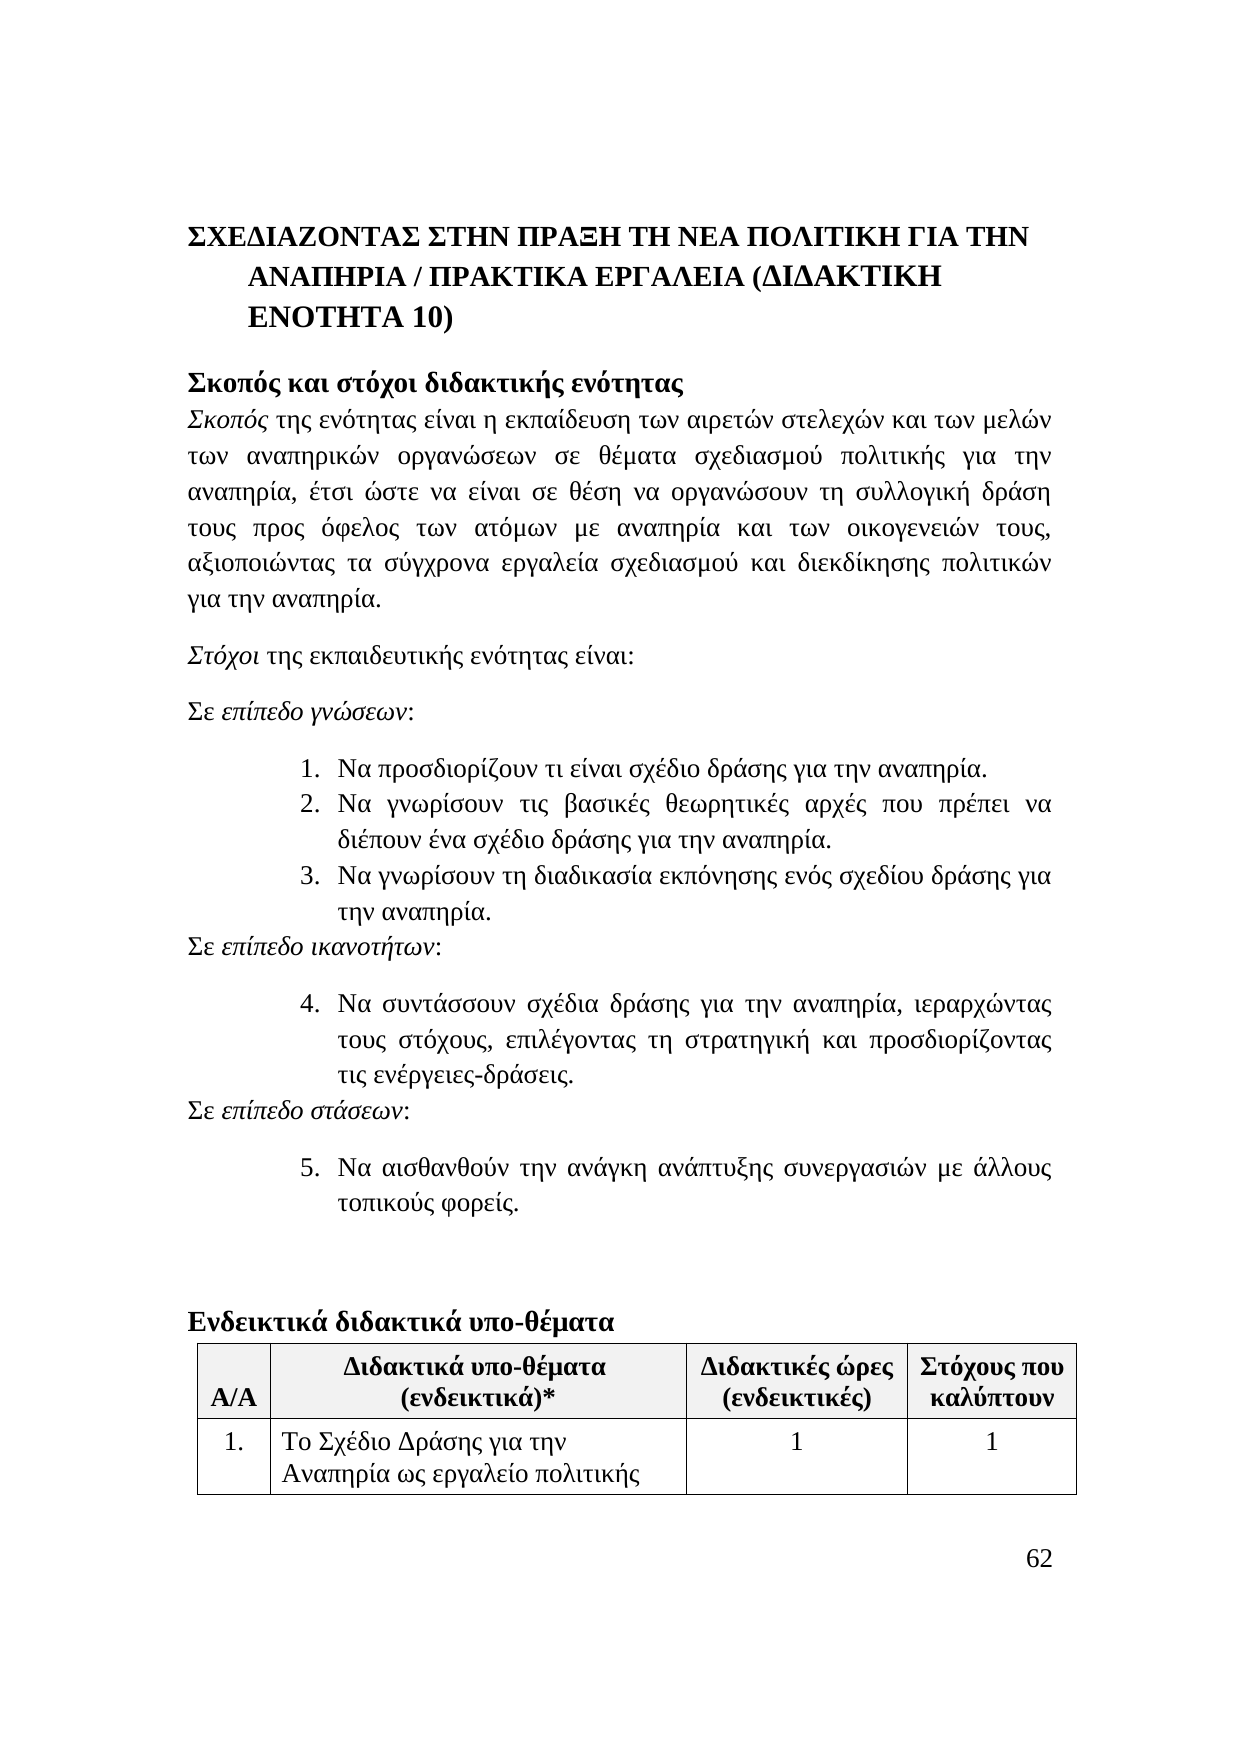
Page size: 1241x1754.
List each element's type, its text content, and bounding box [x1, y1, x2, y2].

subtitle Σκοπός και στόχοι διδακτικής ενότητας [187, 365, 1053, 398]
table_header Α/Α [198, 1344, 270, 1418]
text Στόχοι της εκπαιδευτικής ενότητας είναι: [187, 639, 1053, 670]
subtitle ΣΧΕΔΙΑΖΟΝΤΑΣ ΣΤΗΝ ΠΡΑΞΗ ΤΗ ΝΕΑ ΠΟΛΙΤΙΚΗ ΓΙΑ ΤΗΝ ΑΝΑΠΗΡΙΑ / ΠΡΑΚΤΙΚΑ ΕΡΓΑΛΕΙΑ (ΔΙΔΑΚΤΙΚΗ ΕΝΟΤΗΤΑ 10) [187, 219, 1053, 335]
table_cell 1 [687, 1419, 907, 1494]
list Να γνωρίσουν τις βασικές θεωρητικές αρχές που πρέπει να διέπουν ένα σχέδιο δράσης για την αναπηρία. [300, 788, 1053, 854]
list Να προσδιορίζουν τι είναι σχέδιο δράσης για την αναπηρία. [300, 752, 1053, 783]
table_cell 1 [908, 1419, 1076, 1494]
list Να αισθανθούν την ανάγκη ανάπτυξης συνεργασιών με άλλους τοπικούς φορείς. [300, 1151, 1053, 1218]
list Να γνωρίσουν τη διαδικασία εκπόνησης ενός σχεδίου δράσης για την αναπηρία. [300, 859, 1053, 926]
table_cell 1. [198, 1419, 270, 1494]
text Σκοπός της ενότητας είναι η εκπαίδευση των αιρετών στελεχών και των μελών των αναπηρικών οργανώσεων σε θέματα σχεδιασμού πολιτικής για την αναπηρία, έτσι ώστε να είναι σε θέση να οργανώσουν τη συλλογική δράση τους προς όφελος των ατόμων με αναπηρία και των οικογενειών τους, αξιοποιώντας τα σύγχρονα εργαλεία σχεδιασμού και διεκδίκησης πολιτικών για την αναπηρία. [187, 403, 1053, 613]
list Να συντάσσουν σχέδια δράσης για την αναπηρία, ιεραρχώντας τους στόχους, επιλέγοντας τη στρατηγική και προσδιορίζοντας τις ενέργειες-δράσεις. [300, 987, 1053, 1090]
table_cell Το Σχέδιο Δράσης για την Αναπηρία ως εργαλείο πολιτικής [271, 1419, 686, 1494]
table_header Διδακτικές ώρες (ενδεικτικές) [687, 1344, 907, 1418]
text Σε επίπεδο ικανοτήτων: [187, 931, 1053, 962]
table_header Διδακτικά υπο-θέματα (ενδεικτικά)* [271, 1344, 686, 1418]
text Σε επίπεδο γνώσεων: [187, 695, 1053, 726]
subtitle Ενδεικτικά διδακτικά υπο-θέματα [187, 1304, 1053, 1337]
table_header Στόχους που καλύπτουν [908, 1344, 1076, 1418]
text Σε επίπεδο στάσεων: [187, 1094, 1053, 1125]
